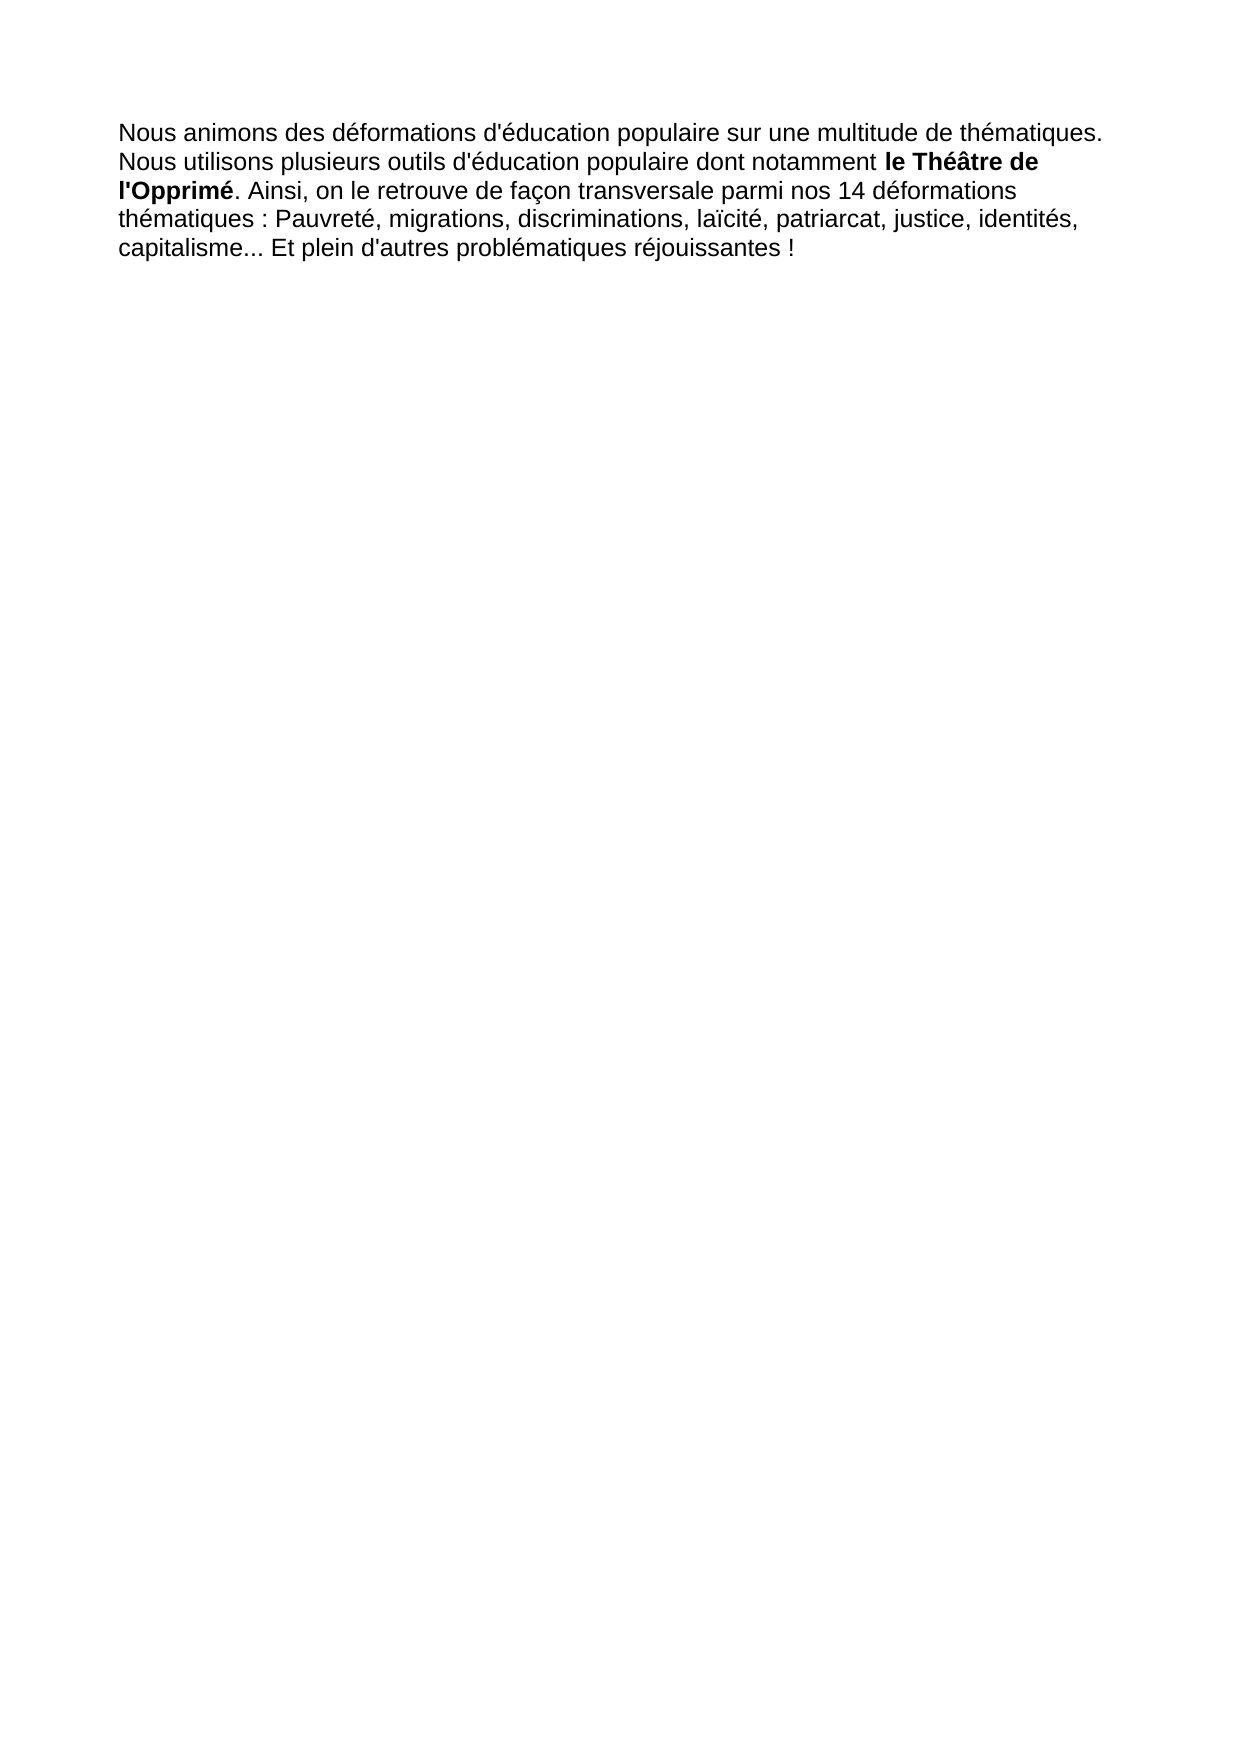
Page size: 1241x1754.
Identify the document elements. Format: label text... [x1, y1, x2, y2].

text Nous animons des déformations d'éducation populaire sur une multitude de thématiques. Nous utilisons plusieurs outils d'éducation populaire dont notamment le Théâtre de l'Opprimé. Ainsi, on le retrouve de façon transversale parmi nos 14 déformations thématiques : Pauvreté, migrations, discriminations, laïcité, patriarcat, justice, identités, capitalisme... Et plein d'autres problématiques réjouissantes ! [118, 118, 1122, 262]
